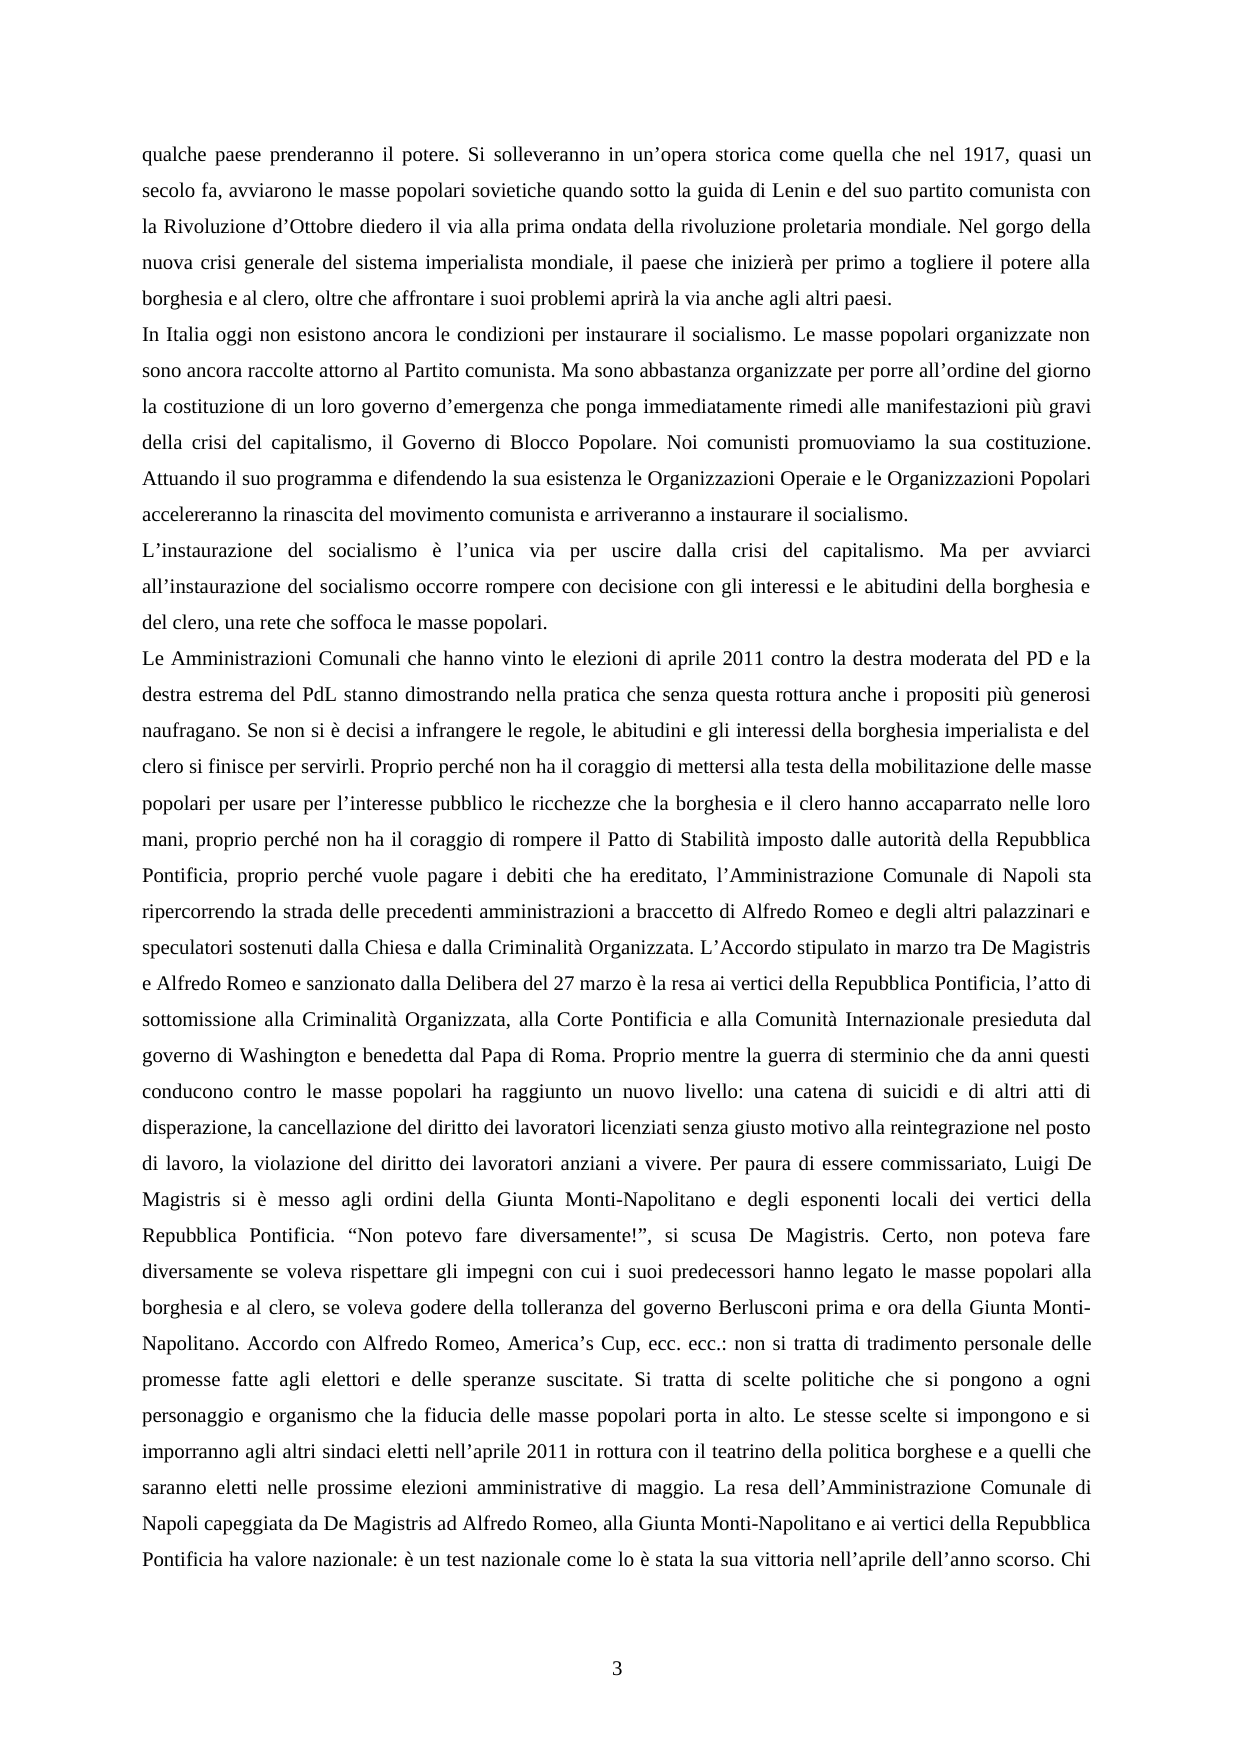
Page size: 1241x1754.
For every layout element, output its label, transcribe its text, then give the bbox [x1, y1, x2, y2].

text L’instaurazione del socialismo è l’unica via per uscire dalla crisi del capitalismo. Ma per avviarci all’instaurazione del socialismo occorre rompere con decisione con gli interessi e le abitudini della borghesia e del clero, una rete che soffoca le masse popolari. [142, 538, 1092, 634]
text qualche paese prenderanno il potere. Si solleveranno in un’opera storica come quella che nel 1917, quasi un secolo fa, avviarono le masse popolari sovietiche quando sotto la guida di Lenin e del suo partito comunista con la Rivoluzione d’Ottobre diedero il via alla prima ondata della rivoluzione proletaria mondiale. Nel gorgo della nuova crisi generale del sistema imperialista mondiale, il paese che inizierà per primo a togliere il potere alla borghesia e al clero, oltre che affrontare i suoi problemi aprirà la via anche agli altri paesi. [142, 142, 1092, 310]
text In Italia oggi non esistono ancora le condizioni per instaurare il socialismo. Le masse popolari organizzate non sono ancora raccolte attorno al Partito comunista. Ma sono abbastanza organizzate per porre all’ordine del giorno la costituzione di un loro governo d’emergenza che ponga immediatamente rimedi alle manifestazioni più gravi della crisi del capitalismo, il Governo di Blocco Popolare. Noi comunisti promuoviamo la sua costituzione. Attuando il suo programma e difendendo la sua esistenza le Organizzazioni Operaie e le Organizzazioni Popolari accelereranno la rinascita del movimento comunista e arriveranno a instaurare il socialismo. [142, 322, 1092, 526]
text Le Amministrazioni Comunali che hanno vinto le elezioni di aprile 2011 contro la destra moderata del PD e la destra estrema del PdL stanno dimostrando nella pratica che senza questa rottura anche i propositi più generosi naufragano. Se non si è decisi a infrangere le regole, le abitudini e gli interessi della borghesia imperialista e del clero si finisce per servirli. Proprio perché non ha il coraggio di mettersi alla testa della mobilitazione delle masse popolari per usare per l’interesse pubblico le ricchezze che la borghesia e il clero hanno accaparrato nelle loro mani, proprio perché non ha il coraggio di rompere il Patto di Stabilità imposto dalle autorità della Repubblica Pontificia, proprio perché vuole pagare i debiti che ha ereditato, l’Amministrazione Comunale di Napoli sta ripercorrendo la strada delle precedenti amministrazioni a braccetto di Alfredo Romeo e degli altri palazzinari e speculatori sostenuti dalla Chiesa e dalla Criminalità Organizzata. L’Accordo stipulato in marzo tra De Magistris e Alfredo Romeo e sanzionato dalla Delibera del 27 marzo è la resa ai vertici della Repubblica Pontificia, l’atto di sottomissione alla Criminalità Organizzata, alla Corte Pontificia e alla Comunità Internazionale presieduta dal governo di Washington e benedetta dal Papa di Roma. Proprio mentre la guerra di sterminio che da anni questi conducono contro le masse popolari ha raggiunto un nuovo livello: una catena di suicidi e di altri atti di disperazione, la cancellazione del diritto dei lavoratori licenziati senza giusto motivo alla reintegrazione nel posto di lavoro, la violazione del diritto dei lavoratori anziani a vivere. Per paura di essere commissariato, Luigi De Magistris si è messo agli ordini della Giunta Monti-Napolitano e degli esponenti locali dei vertici della Repubblica Pontificia. “Non potevo fare diversamente!”, si scusa De Magistris. Certo, non poteva fare diversamente se voleva rispettare gli impegni con cui i suoi predecessori hanno legato le masse popolari alla borghesia e al clero, se voleva godere della tolleranza del governo Berlusconi prima e ora della Giunta Monti-Napolitano. Accordo con Alfredo Romeo, America’s Cup, ecc. ecc.: non si tratta di tradimento personale delle promesse fatte agli elettori e delle speranze suscitate. Si tratta di scelte politiche che si pongono a ogni personaggio e organismo che la fiducia delle masse popolari porta in alto. Le stesse scelte si impongono e si imporranno agli altri sindaci eletti nell’aprile 2011 in rottura con il teatrino della politica borghese e a quelli che saranno eletti nelle prossime elezioni amministrative di maggio. La resa dell’Amministrazione Comunale di Napoli capeggiata da De Magistris ad Alfredo Romeo, alla Giunta Monti-Napolitano e ai vertici della Repubblica Pontificia ha valore nazionale: è un test nazionale come lo è stata la sua vittoria nell’aprile dell’anno scorso. Chi [142, 646, 1092, 1571]
